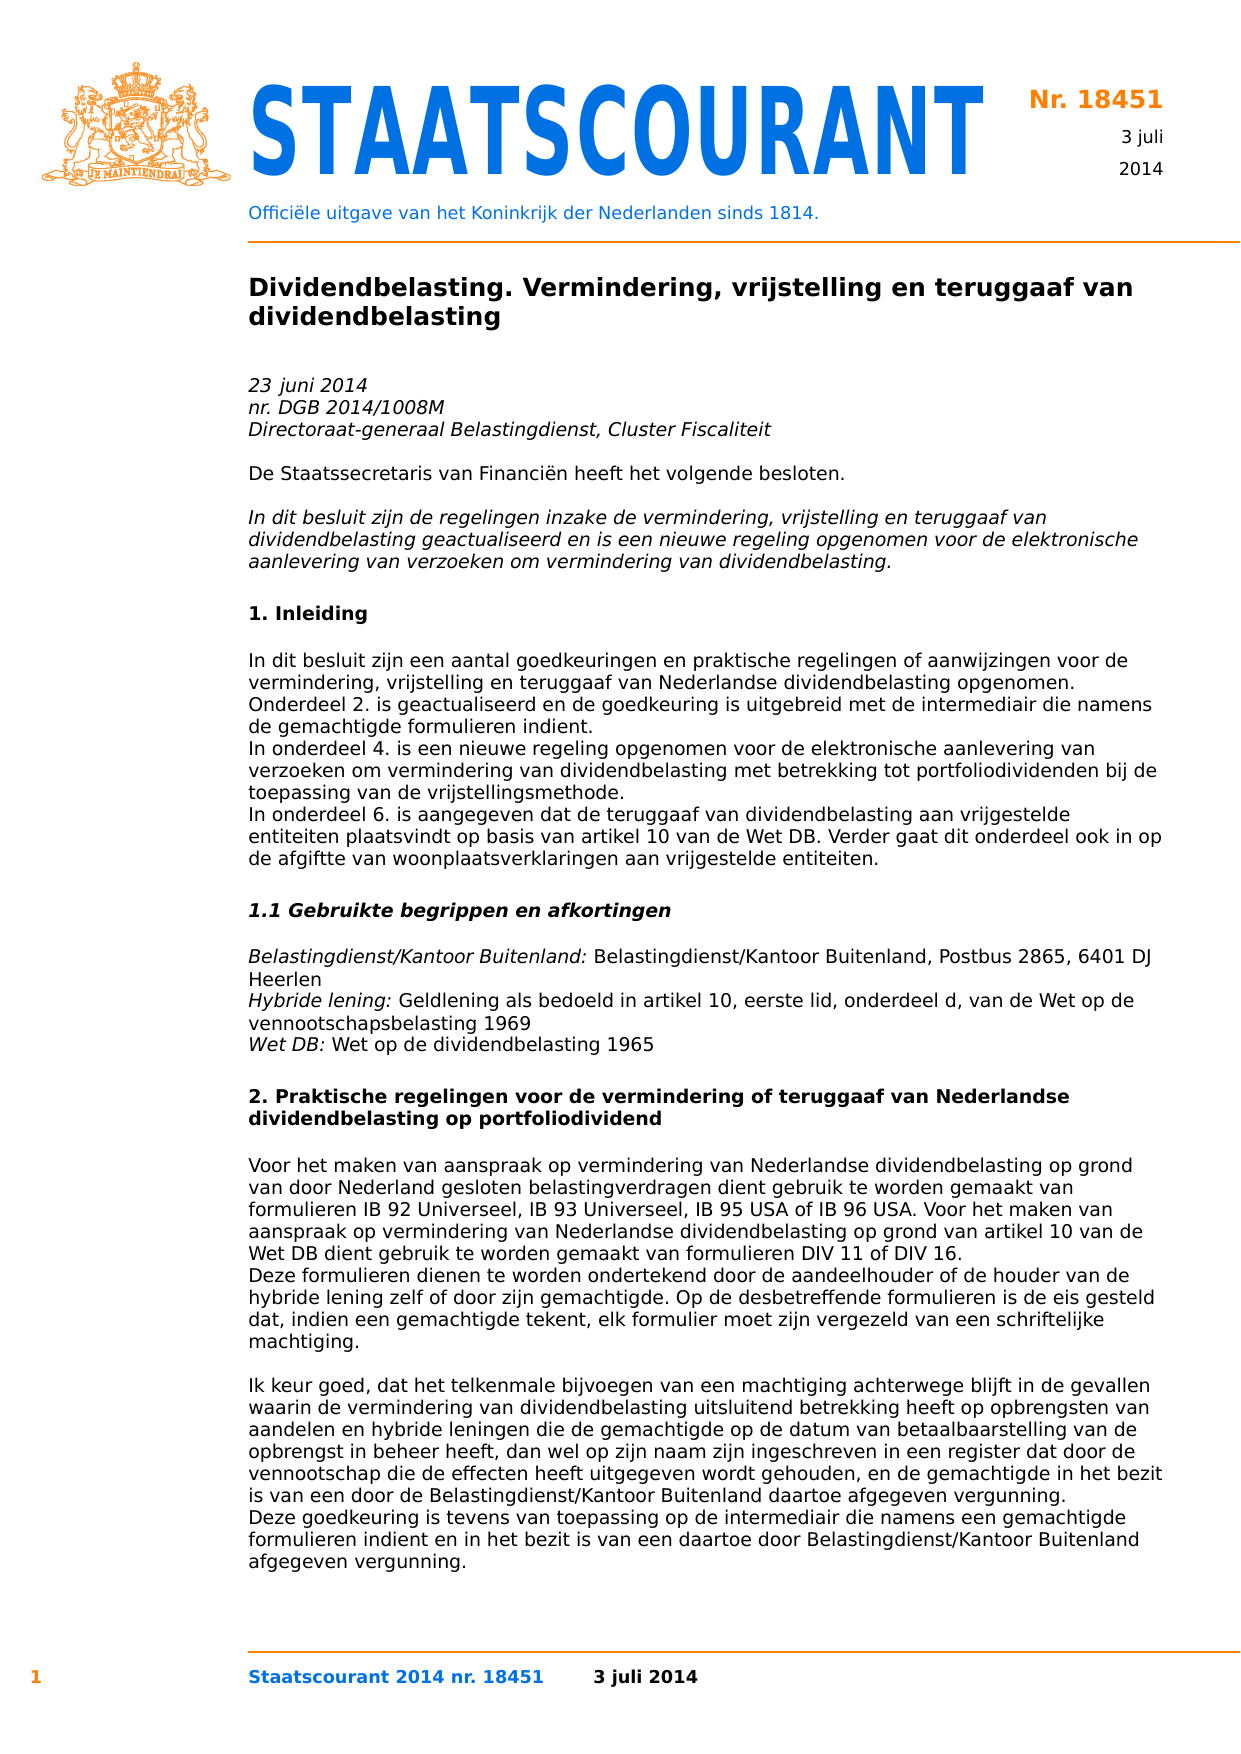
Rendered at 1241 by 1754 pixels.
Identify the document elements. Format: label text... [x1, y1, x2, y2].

text Hybride lening: Geldlening als bedoeld in artikel 10, eerste lid, onderdeel d, van de Wet op de vennootschapsbelasting 1969 [248, 990, 1163, 1034]
subtitle Dividendbelasting. Vermindering, vrijstelling en teruggaaf van dividendbelasting [248, 273, 1163, 331]
text nr. DGB 2014/1008M [248, 397, 1163, 419]
text 23 juni 2014 [248, 375, 1163, 397]
table_header [25, 62, 248, 241]
text Ik keur goed, dat het telkenmale bijvoegen van een machtiging achterwege blijft in de gevallen waarin de vermindering van dividendbelasting uitsluitend betrekking heeft op opbrengsten van aandelen en hybride leningen die de gemachtigde op de datum van betaalbaarstelling van de opbrengst in beheer heeft, dan wel op zijn naam zijn ingeschreven in een register dat door de vennootschap die de effecten heeft uitgegeven wordt gehouden, en de gemachtigde in het bezit is van een door de Belastingdienst/Kantoor Buitenland daartoe afgegeven vergunning. [248, 1375, 1163, 1507]
text In onderdeel 6. is aangegeven dat de teruggaaf van dividendbelasting aan vrijgestelde entiteiten plaatsvindt op basis van artikel 10 van de Wet DB. Verder gaat dit onderdeel ook in op de afgiftte van woonplaatsverklaringen aan vrijgestelde entiteiten. [248, 803, 1163, 869]
text Deze formulieren dienen te worden ondertekend door de aandeelhouder of de houder van de hybride lening zelf of door zijn gemachtigde. Op de desbetreffende formulieren is de eis gesteld dat, indien een gemachtigde tekent, elk formulier moet zijn vergezeld van een schriftelijke machtiging. [248, 1265, 1163, 1353]
text Wet DB: Wet op de dividendbelasting 1965 [248, 1034, 1163, 1056]
table_header Nr. 18451 [998, 62, 1240, 121]
text De Staatssecretaris van Financiën heeft het volgende besloten. [248, 463, 1163, 485]
text Onderdeel 2. is geactualiseerd en de goedkeuring is uitgebreid met de intermediair die namens de gemachtigde formulieren indient. [248, 694, 1163, 738]
subtitle 1. Inleiding [248, 603, 1163, 625]
table_cell 3 juli [998, 121, 1240, 153]
text In onderdeel 4. is een nieuwe regeling opgenomen voor de elektronische aanlevering van verzoeken om vermindering van dividendbelasting met betrekking tot portfoliodividenden bij de toepassing van de vrijstellingsmethode. [248, 738, 1163, 803]
table_header STAATSCOURANT [248, 62, 998, 203]
table_cell 2014 [998, 153, 1240, 203]
text In dit besluit zijn de regelingen inzake de vermindering, vrijstelling en teruggaaf van dividendbelasting geactualiseerd en is een nieuwe regeling opgenomen voor de elektronische aanlevering van verzoeken om vermindering van dividendbelasting. [248, 507, 1163, 573]
table_cell Officiële uitgave van het Koninkrijk der Nederlanden sinds 1814. [248, 203, 1240, 241]
text In dit besluit zijn een aantal goedkeuringen en praktische regelingen of aanwijzingen voor de vermindering, vrijstelling en teruggaaf van Nederlandse dividendbelasting opgenomen. [248, 650, 1163, 694]
text Voor het maken van aanspraak op vermindering van Nederlandse dividendbelasting op grond van door Nederland gesloten belastingverdragen dient gebruik te worden gemaakt van formulieren IB 92 Universeel, IB 93 Universeel, IB 95 USA of IB 96 USA. Voor het maken van aanspraak op vermindering van Nederlandse dividendbelasting op grond van artikel 10 van de Wet DB dient gebruik te worden gemaakt van formulieren DIV 11 of DIV 16. [248, 1155, 1163, 1265]
subtitle 2. Praktische regelingen voor de vermindering of teruggaaf van Nederlandse dividendbelasting op portfoliodividend [248, 1086, 1163, 1130]
text Belastingdienst/Kantoor Buitenland: Belastingdienst/Kantoor Buitenland, Postbus 2865, 6401 DJ Heerlen [248, 946, 1163, 990]
text Directoraat-generaal Belastingdienst, Cluster Fiscaliteit [248, 419, 1163, 441]
text Deze goedkeuring is tevens van toepassing op de intermediair die namens een gemachtigde formulieren indient en in het bezit is van een daartoe door Belastingdienst/Kantoor Buitenland afgegeven vergunning. [248, 1507, 1163, 1573]
subtitle 1.1 Gebruikte begrippen en afkortingen [248, 899, 1163, 921]
picture [41, 62, 231, 186]
